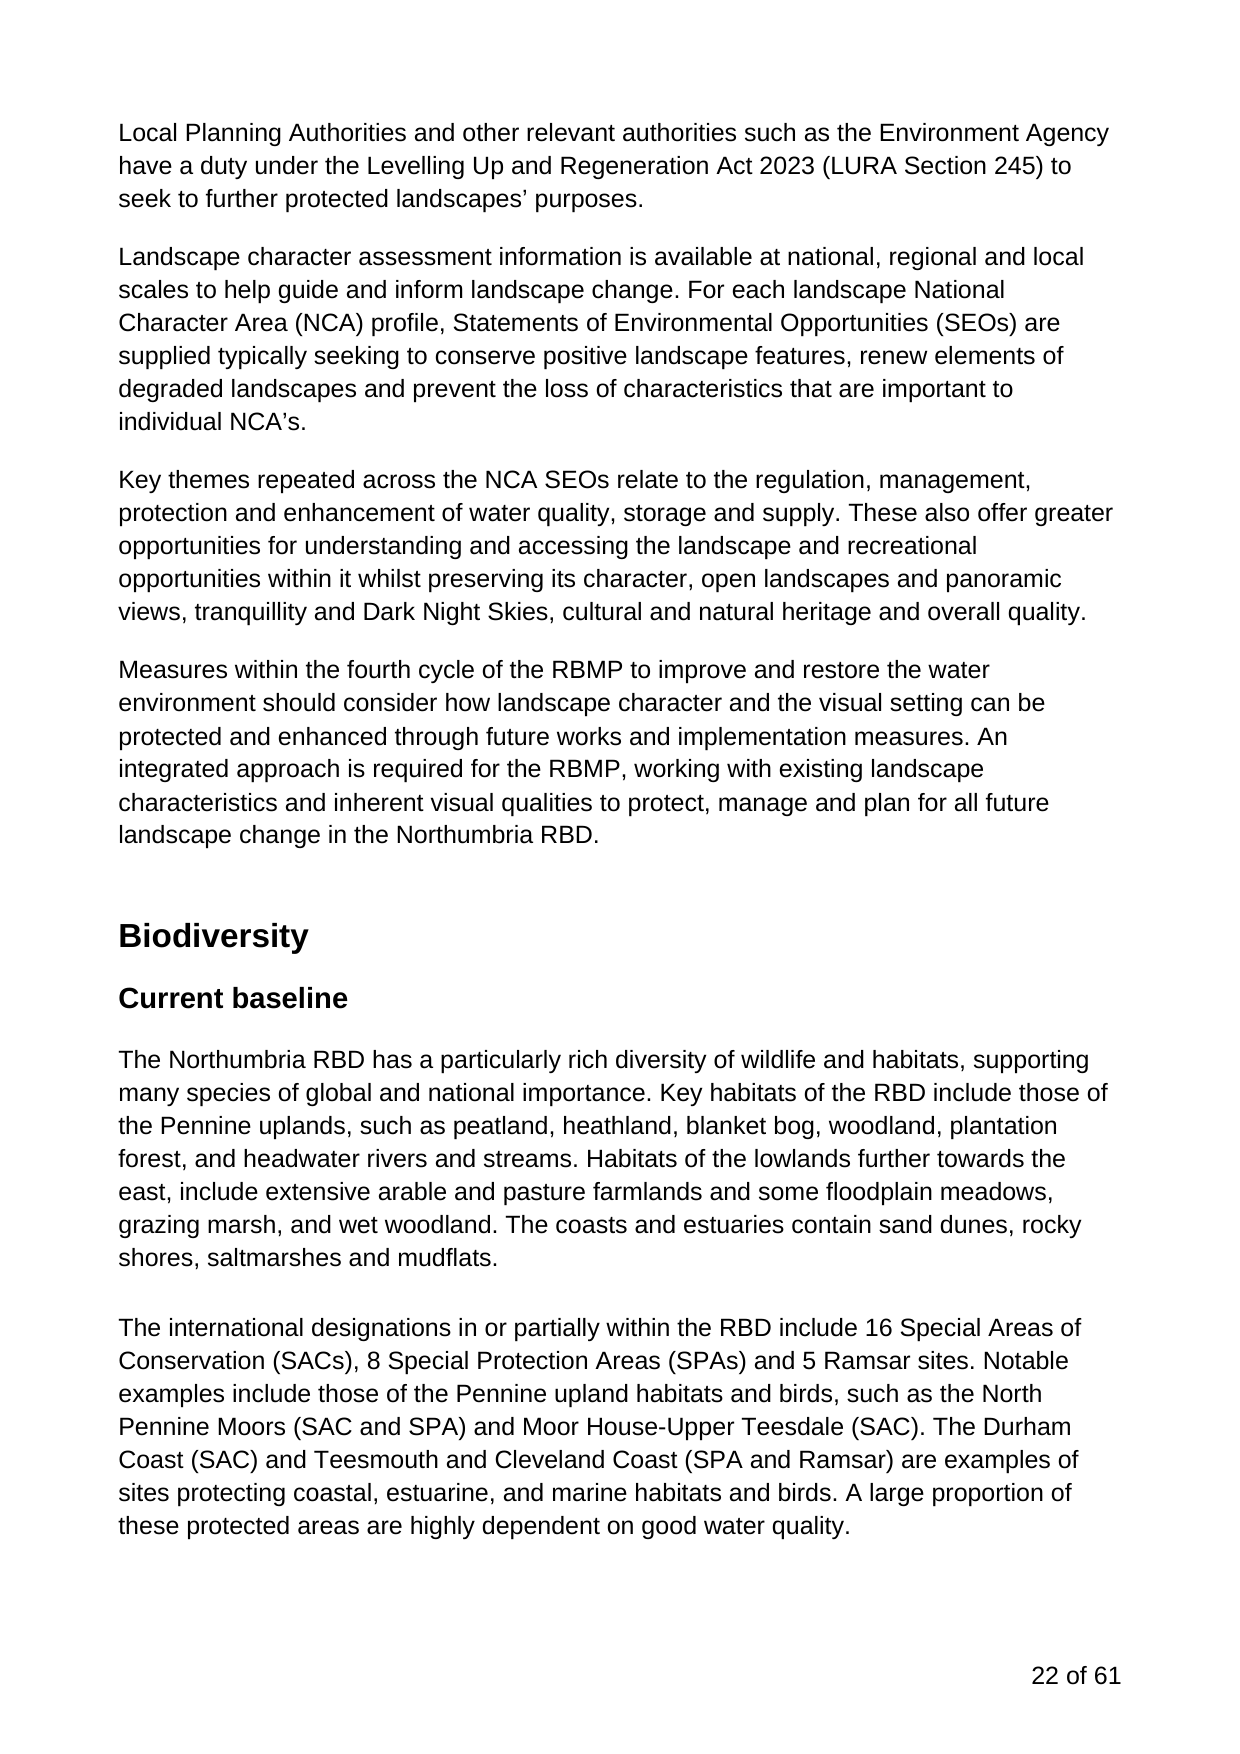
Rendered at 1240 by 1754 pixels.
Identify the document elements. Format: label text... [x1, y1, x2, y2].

subtitle Current baseline [118, 981, 1121, 1014]
text Measures within the fourth cycle of the RBMP to improve and restore the water environment should consider how landscape character and the visual setting can be protected and enhanced through future works and implementation measures. An integrated approach is required for the RBMP, working with existing landscape characteristics and inherent visual qualities to protect, manage and plan for all future landscape change in the Northumbria RBD. [118, 655, 1121, 849]
text The international designations in or partially within the RBD include 16 Special Areas of Conservation (SACs), 8 Special Protection Areas (SPAs) and 5 Ramsar sites. Notable examples include those of the Pennine upland habitats and birds, such as the North Pennine Moors (SAC and SPA) and Moor House-Upper Teesdale (SAC). The Durham Coast (SAC) and Teesmouth and Cleveland Coast (SPA and Ramsar) are examples of sites protecting coastal, estuarine, and marine habitats and birds. A large proportion of these protected areas are highly dependent on good water quality. [118, 1313, 1121, 1540]
subtitle Biodiversity [118, 916, 1121, 954]
text Key themes repeated across the NCA SEOs relate to the regulation, management, protection and enhancement of water quality, storage and supply. These also offer greater opportunities for understanding and accessing the landscape and recreational opportunities within it whilst preserving its character, open landscapes and panoramic views, tranquillity and Dark Night Skies, cultural and natural heritage and overall quality. [118, 465, 1121, 626]
text Landscape character assessment information is available at national, regional and local scales to help guide and inform landscape change. For each landscape National Character Area (NCA) profile, Statements of Environmental Opportunities (SEOs) are supplied typically seeking to conserve positive landscape features, renew elements of degraded landscapes and prevent the loss of characteristics that are important to individual NCA’s. [118, 242, 1121, 436]
text Local Planning Authorities and other relevant authorities such as the Environment Agency have a duty under the Levelling Up and Regeneration Act 2023 (LURA Section 245) to seek to further protected landscapes’ purposes. [118, 118, 1121, 213]
text The Northumbria RBD has a particularly rich diversity of wildlife and habitats, supporting many species of global and national importance. Key habitats of the RBD include those of the Pennine uplands, such as peatland, heathland, blanket bog, woodland, plantation forest, and headwater rivers and streams. Habitats of the lowlands further towards the east, include extensive arable and pasture farmlands and some floodplain meadows, grazing marsh, and wet woodland. The coasts and estuaries contain sand dunes, rocky shores, saltmarshes and mudflats. [118, 1044, 1121, 1271]
